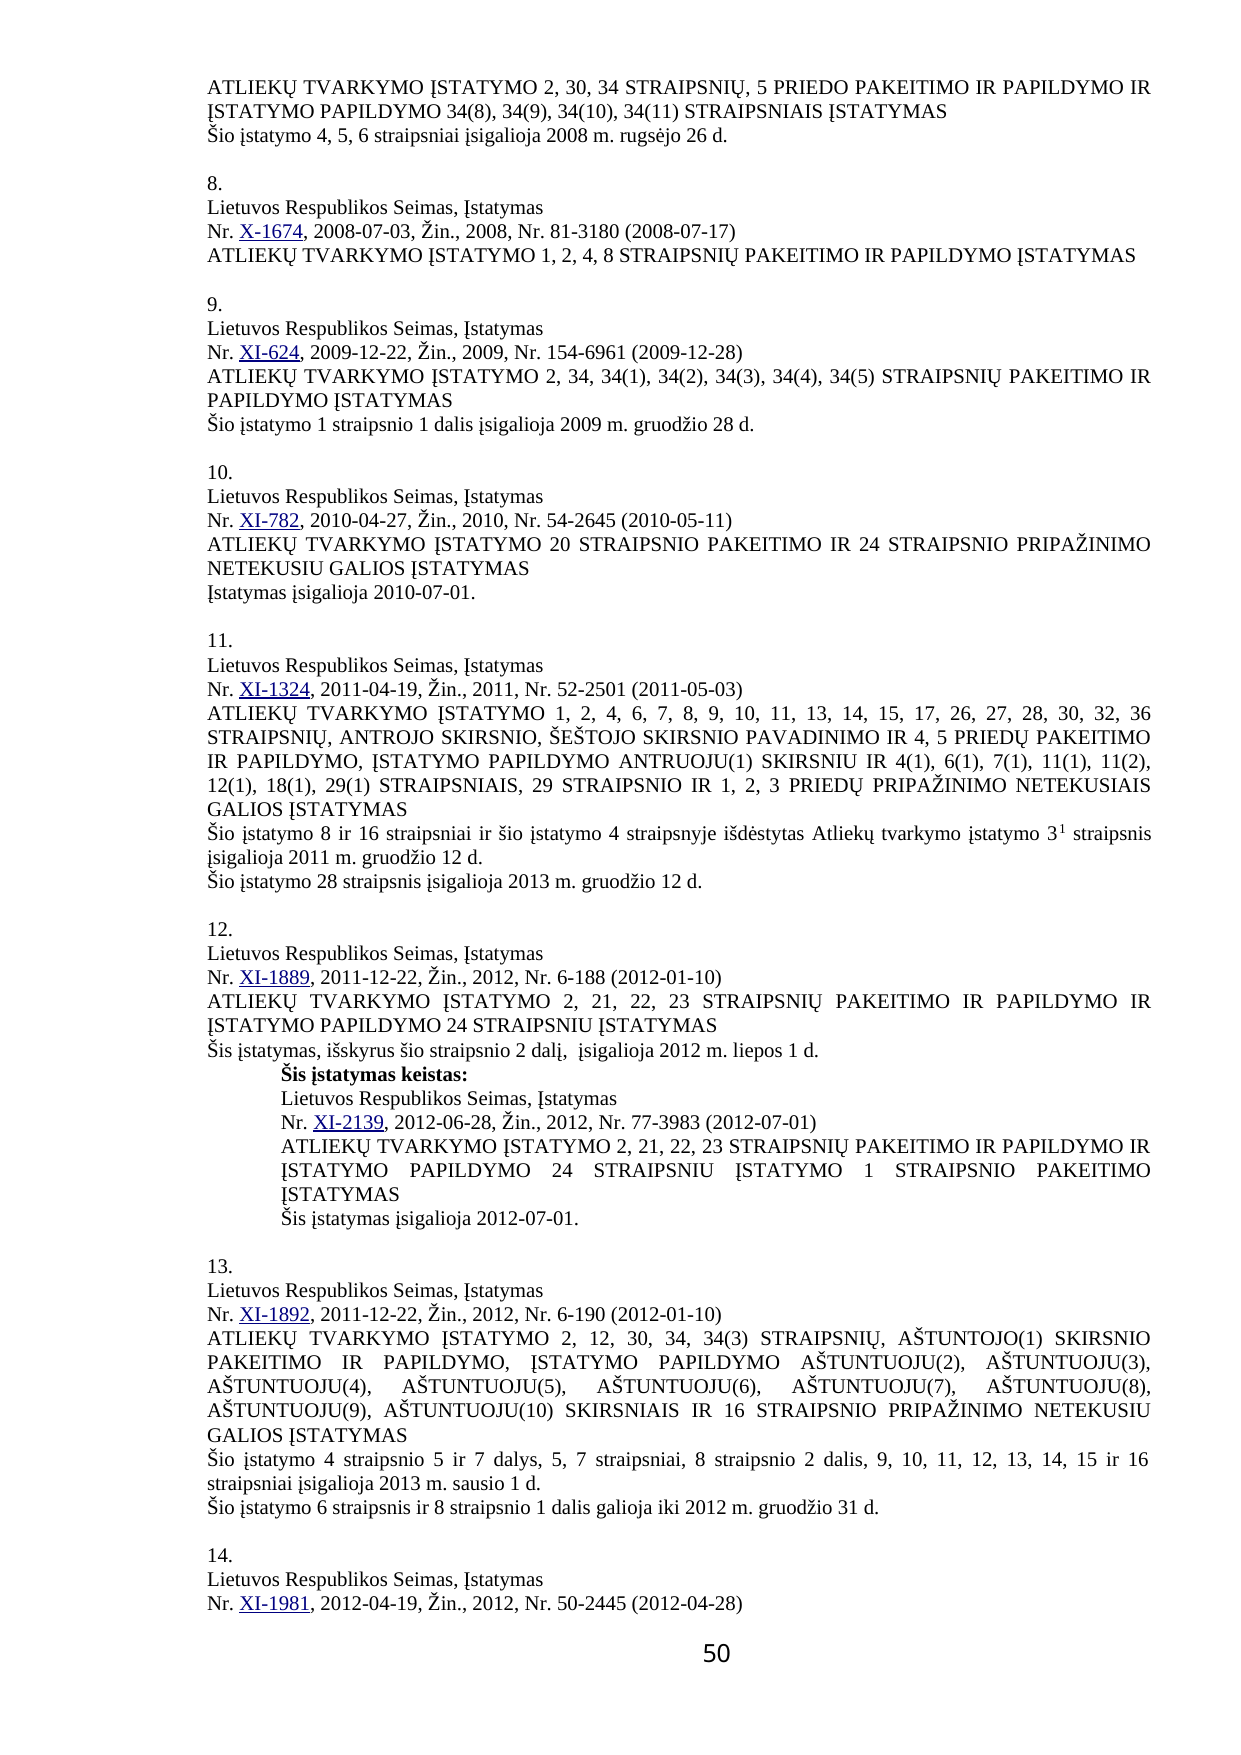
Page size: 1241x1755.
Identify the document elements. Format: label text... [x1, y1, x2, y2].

text 12. [207, 917, 1152, 941]
text Nr. XI-1324, 2011-04-19, Žin., 2011, Nr. 52-2501 (2011-05-03) [207, 677, 1152, 701]
text ATLIEKŲ TVARKYMO ĮSTATYMO 1, 2, 4, 8 STRAIPSNIŲ PAKEITIMO IR PAPILDYMO ĮSTATYMAS [207, 243, 1152, 267]
text ATLIEKŲ TVARKYMO ĮSTATYMO 2, 12, 30, 34, 34(3) STRAIPSNIŲ, AŠTUNTOJO(1) SKIRSNIO PAKEITIMO IR PAPILDYMO, ĮSTATYMO PAPILDYMO AŠTUNTUOJU(2), AŠTUNTUOJU(3), AŠTUNTUOJU(4), AŠTUNTUOJU(5), AŠTUNTUOJU(6), AŠTUNTUOJU(7), AŠTUNTUOJU(8), AŠTUNTUOJU(9), AŠTUNTUOJU(10) SKIRSNIAIS IR 16 STRAIPSNIO PRIPAŽINIMO NETEKUSIU GALIOS ĮSTATYMAS [207, 1326, 1152, 1447]
text Lietuvos Respublikos Seimas, Įstatymas [207, 1278, 1152, 1302]
text Šio įstatymo 4, 5, 6 straipsniai įsigalioja 2008 m. rugsėjo 26 d. [207, 123, 1152, 147]
text ATLIEKŲ TVARKYMO ĮSTATYMO 2, 21, 22, 23 STRAIPSNIŲ PAKEITIMO IR PAPILDYMO IR ĮSTATYMO PAPILDYMO 24 STRAIPSNIU ĮSTATYMAS [207, 989, 1152, 1037]
text Šis įstatymas keistas: [281, 1062, 1152, 1086]
text Lietuvos Respublikos Seimas, Įstatymas [207, 941, 1152, 965]
text ATLIEKŲ TVARKYMO ĮSTATYMO 20 STRAIPSNIO PAKEITIMO IR 24 STRAIPSNIO PRIPAŽINIMO NETEKUSIU GALIOS ĮSTATYMAS [207, 532, 1152, 580]
text Šio įstatymo 28 straipsnis įsigalioja 2013 m. gruodžio 12 d. [207, 869, 1152, 893]
text Nr. XI-782, 2010-04-27, Žin., 2010, Nr. 54-2645 (2010-05-11) [207, 508, 1152, 532]
text ATLIEKŲ TVARKYMO ĮSTATYMO 2, 30, 34 STRAIPSNIŲ, 5 PRIEDO PAKEITIMO IR PAPILDYMO IR ĮSTATYMO PAPILDYMO 34(8), 34(9), 34(10), 34(11) STRAIPSNIAIS ĮSTATYMAS [207, 75, 1152, 123]
text Šio įstatymo 1 straipsnio 1 dalis įsigalioja 2009 m. gruodžio 28 d. [207, 412, 1152, 436]
text Šis įstatymas, išskyrus šio straipsnio 2 dalį, įsigalioja 2012 m. liepos 1 d. [207, 1037, 1152, 1062]
text Lietuvos Respublikos Seimas, Įstatymas [207, 484, 1152, 508]
text Nr. XI-1889, 2011-12-22, Žin., 2012, Nr. 6-188 (2012-01-10) [207, 965, 1152, 989]
text Lietuvos Respublikos Seimas, Įstatymas [207, 1567, 1152, 1591]
text Šio įstatymo 6 straipsnis ir 8 straipsnio 1 dalis galioja iki 2012 m. gruodžio 31 d. [207, 1495, 1152, 1519]
text 10. [207, 460, 1152, 484]
text ATLIEKŲ TVARKYMO ĮSTATYMO 2, 21, 22, 23 STRAIPSNIŲ PAKEITIMO IR PAPILDYMO IR ĮSTATYMO PAPILDYMO 24 STRAIPSNIU ĮSTATYMO 1 STRAIPSNIO PAKEITIMO ĮSTATYMAS [281, 1134, 1152, 1206]
text Šio įstatymo 4 straipsnio 5 ir 7 dalys, 5, 7 straipsniai, 8 straipsnio 2 dalis, 9, 10, 11, 12, 13, 14, 15 ir 16 straipsniai įsigalioja 2013 m. sausio 1 d. [207, 1447, 1152, 1495]
text 9. [207, 292, 1152, 316]
text 13. [207, 1254, 1152, 1278]
text Šis įstatymas įsigalioja 2012-07-01. [281, 1206, 1152, 1230]
text 8. [207, 171, 1152, 195]
text Lietuvos Respublikos Seimas, Įstatymas [207, 316, 1152, 340]
text Nr. XI-624, 2009-12-22, Žin., 2009, Nr. 154-6961 (2009-12-28) [207, 340, 1152, 364]
text Lietuvos Respublikos Seimas, Įstatymas [281, 1086, 1152, 1110]
text Įstatymas įsigalioja 2010-07-01. [207, 580, 1152, 604]
text 14. [207, 1543, 1152, 1567]
text Nr. XI-1981, 2012-04-19, Žin., 2012, Nr. 50-2445 (2012-04-28) [207, 1591, 1152, 1615]
text Nr. X-1674, 2008-07-03, Žin., 2008, Nr. 81-3180 (2008-07-17) [207, 219, 1152, 243]
text ATLIEKŲ TVARKYMO ĮSTATYMO 1, 2, 4, 6, 7, 8, 9, 10, 11, 13, 14, 15, 17, 26, 27, 28, 30, 32, 36 STRAIPSNIŲ, ANTROJO SKIRSNIO, ŠEŠTOJO SKIRSNIO PAVADINIMO IR 4, 5 PRIEDŲ PAKEITIMO IR PAPILDYMO, ĮSTATYMO PAPILDYMO ANTRUOJU(1) SKIRSNIU IR 4(1), 6(1), 7(1), 11(1), 11(2), 12(1), 18(1), 29(1) STRAIPSNIAIS, 29 STRAIPSNIO IR 1, 2, 3 PRIEDŲ PRIPAŽINIMO NETEKUSIAIS GALIOS ĮSTATYMAS [207, 701, 1152, 821]
text Nr. XI-2139, 2012-06-28, Žin., 2012, Nr. 77-3983 (2012-07-01) [281, 1110, 1152, 1134]
text Nr. XI-1892, 2011-12-22, Žin., 2012, Nr. 6-190 (2012-01-10) [207, 1302, 1152, 1326]
text ATLIEKŲ TVARKYMO ĮSTATYMO 2, 34, 34(1), 34(2), 34(3), 34(4), 34(5) STRAIPSNIŲ PAKEITIMO IR PAPILDYMO ĮSTATYMAS [207, 364, 1152, 412]
text Lietuvos Respublikos Seimas, Įstatymas [207, 652, 1152, 677]
text Šio įstatymo 8 ir 16 straipsniai ir šio įstatymo 4 straipsnyje išdėstytas Atliekų tvarkymo įstatymo 31 straipsnis įsigalioja 2011 m. gruodžio 12 d. [207, 821, 1152, 869]
text 11. [207, 628, 1152, 652]
text Lietuvos Respublikos Seimas, Įstatymas [207, 195, 1152, 219]
